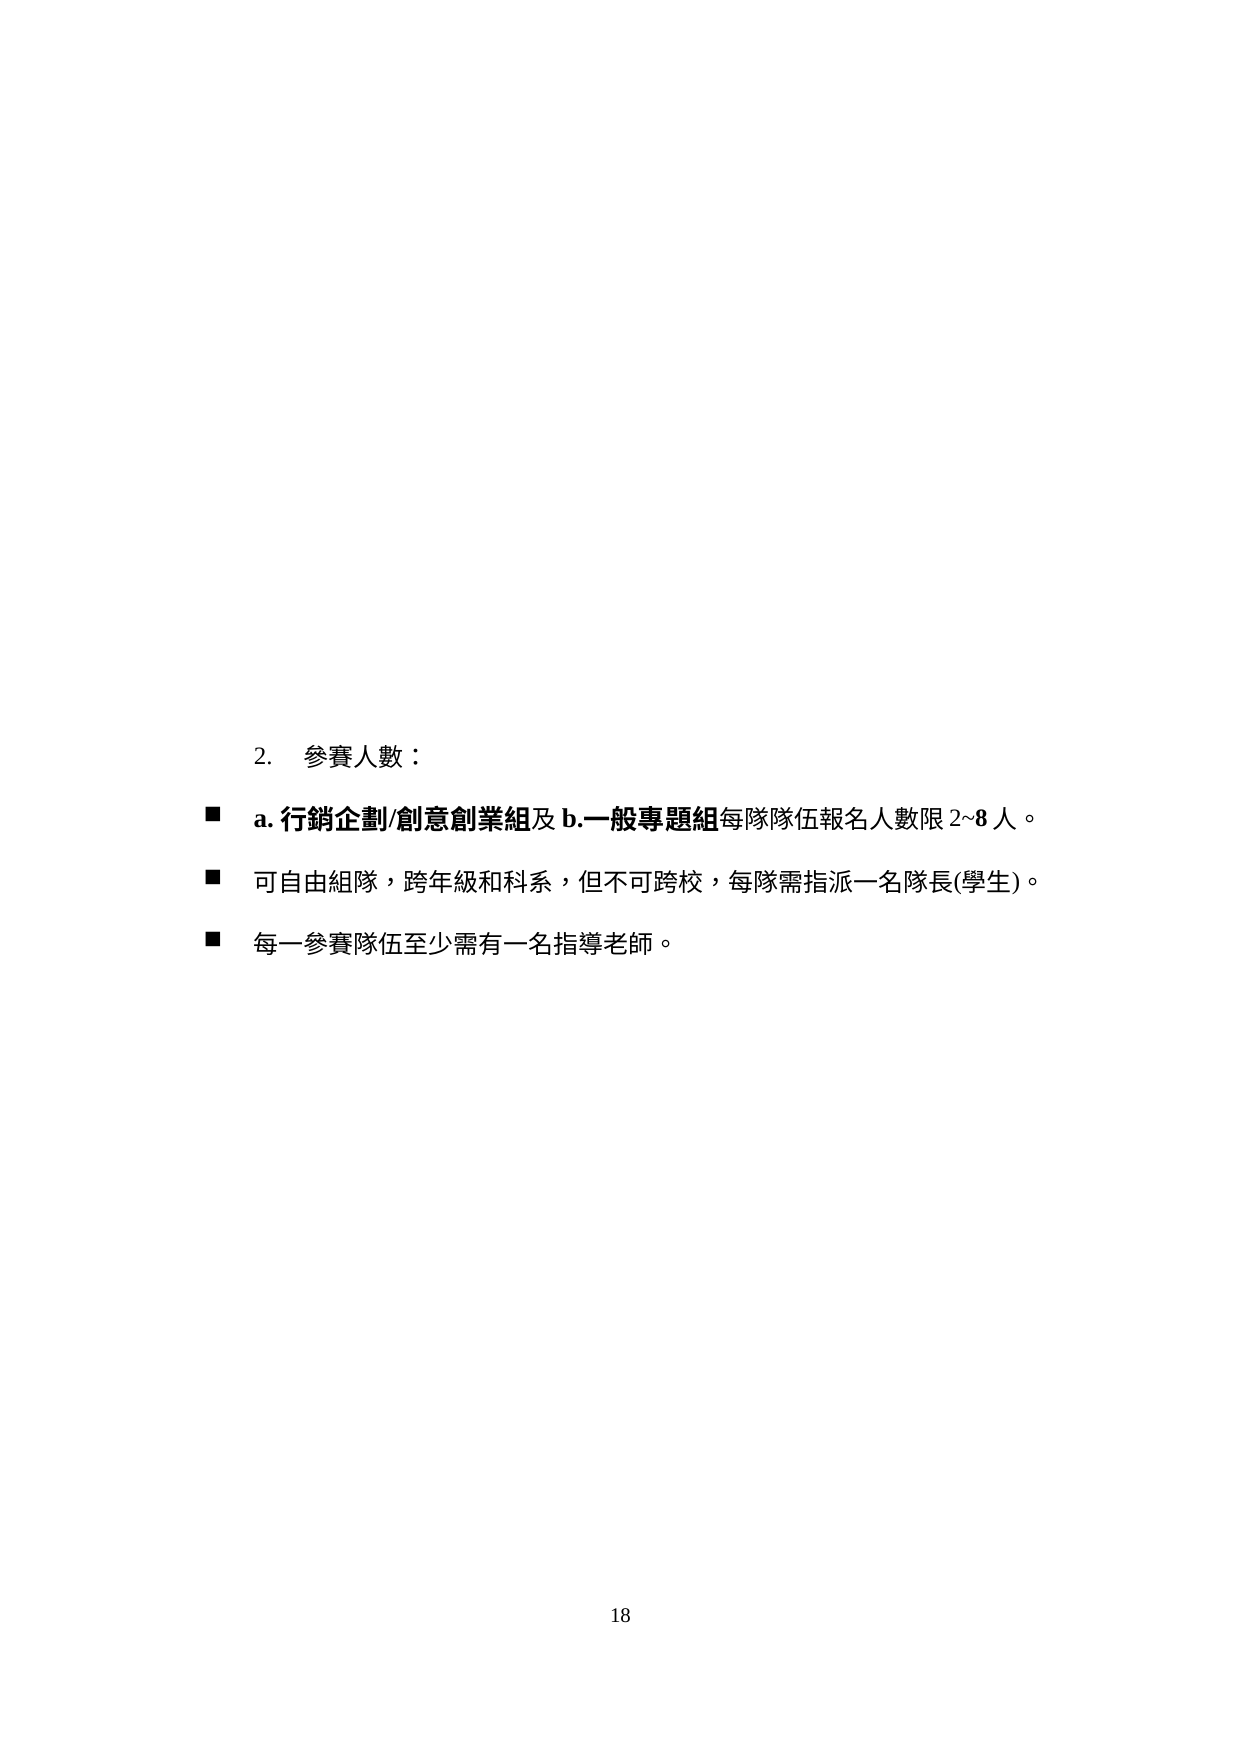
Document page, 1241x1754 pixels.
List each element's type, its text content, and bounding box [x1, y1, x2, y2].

list 參賽人數： [253, 714, 1087, 776]
list a. 行銷企劃/創意創業組及b.一般專題組每隊隊伍報名人數限2~8人。 [203, 776, 1087, 839]
list 可自由組隊，跨年級和科系，但不可跨校，每隊需指派一名隊長(學生)。 [203, 839, 1087, 901]
list 每一參賽隊伍至少需有一名指導老師。 [203, 901, 1087, 964]
